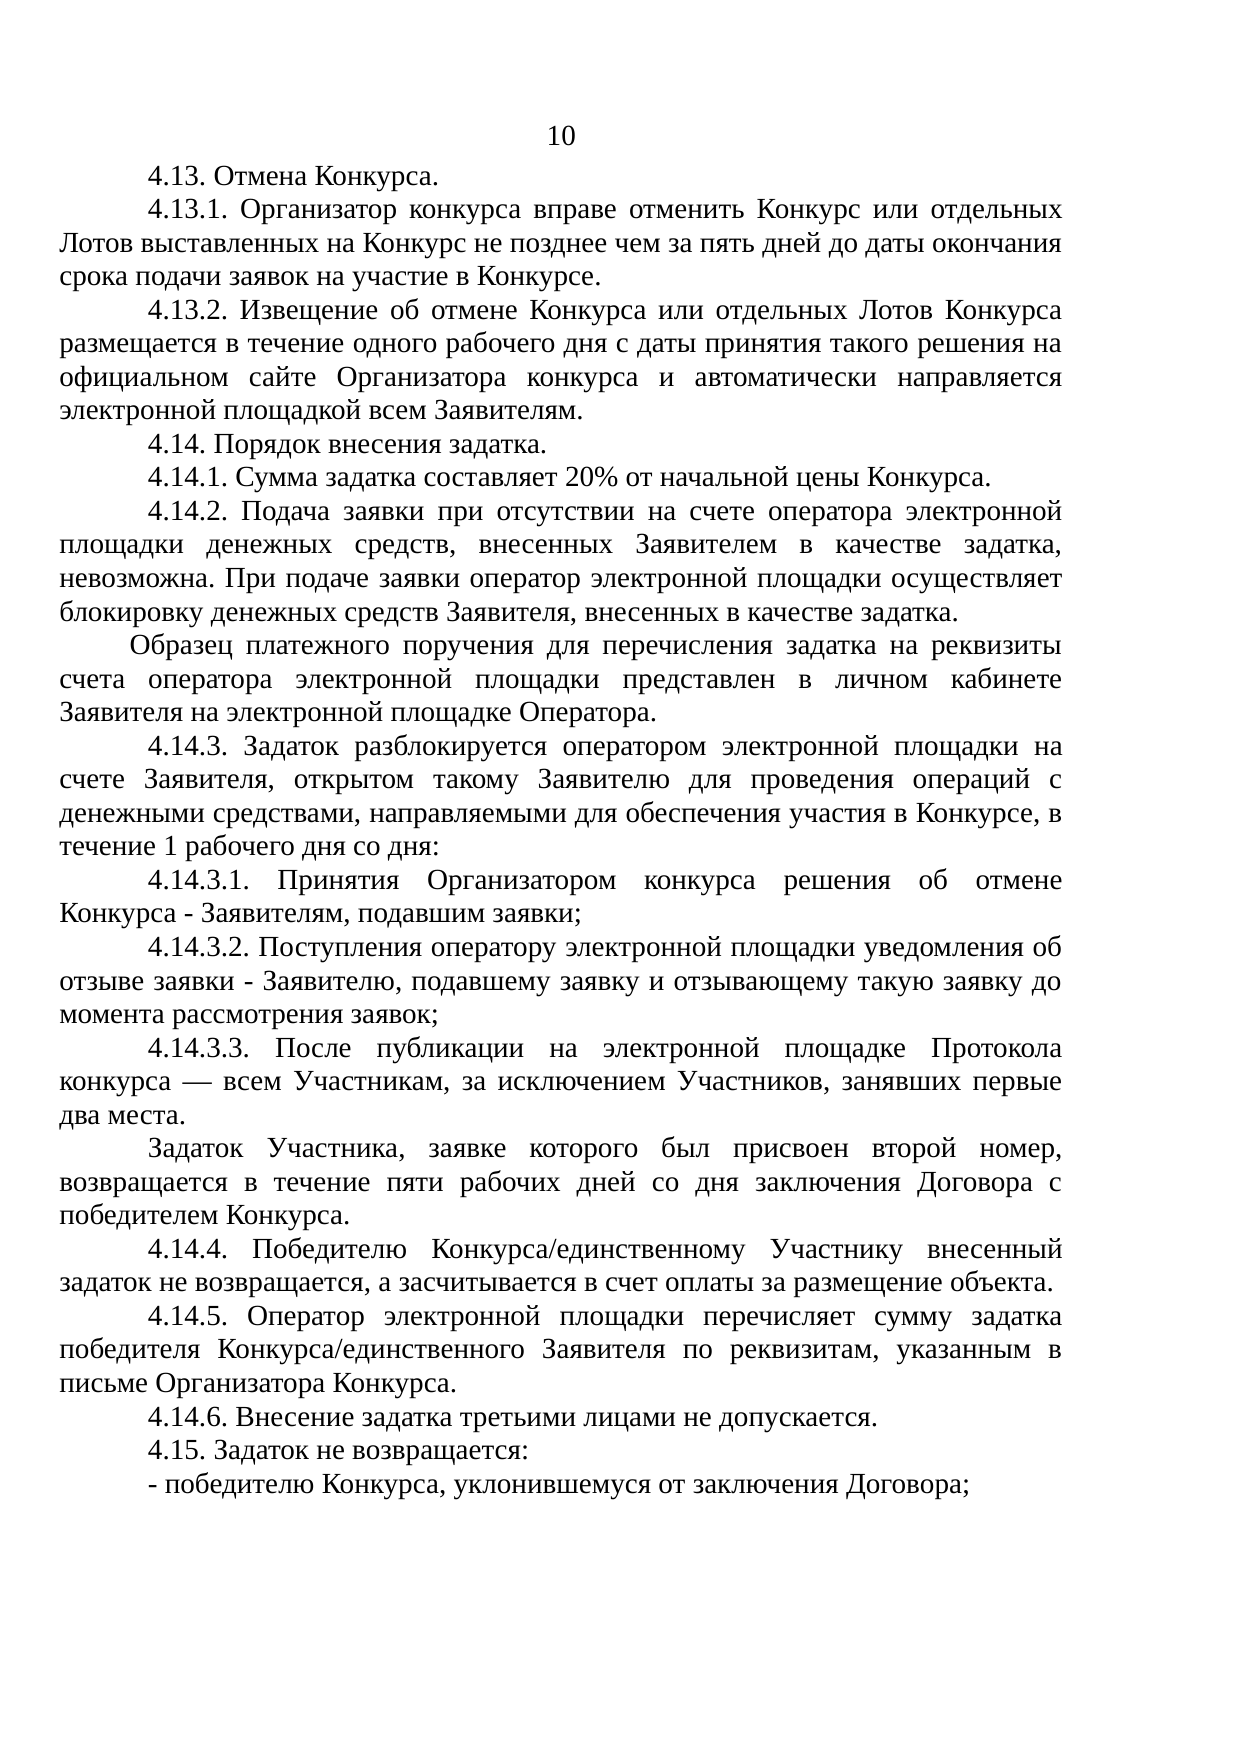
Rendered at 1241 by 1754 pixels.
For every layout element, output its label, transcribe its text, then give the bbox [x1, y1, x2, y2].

text 4.14.3.1. Принятия Организатором конкурса решения об отмене Конкурса - Заявителям, подавшим заявки; [59, 862, 1063, 929]
text 4.14.3.2. Поступления оператору электронной площадки уведомления об отзыве заявки - Заявителю, подавшему заявку и отзывающему такую заявку до момента рассмотрения заявок; [59, 929, 1063, 1030]
text 4.14.1. Сумма задатка составляет 20% от начальной цены Конкурса. [59, 459, 1063, 493]
text 4.14.5. Оператор электронной площадки перечисляет сумму задатка победителя Конкурса/единственного Заявителя по реквизитам, указанным в письме Организатора Конкурса. [59, 1298, 1063, 1399]
text 4.15. Задаток не возвращается: [59, 1432, 1063, 1466]
text 4.14.6. Внесение задатка третьими лицами не допускается. [59, 1399, 1063, 1432]
text 4.14. Порядок внесения задатка. [59, 426, 1063, 459]
text 4.14.3. Задаток разблокируется оператором электронной площадки на счете Заявителя, открытом такому Заявителю для проведения операций с денежными средствами, направляемыми для обеспечения участия в Конкурсе, в течение 1 рабочего дня со дня: [59, 728, 1063, 862]
text 4.13.1. Организатор конкурса вправе отменить Конкурс или отдельных Лотов выставленных на Конкурс не позднее чем за пять дней до даты окончания срока подачи заявок на участие в Конкурсе. [59, 191, 1063, 292]
text 4.14.3.3. После публикации на электронной площадке Протокола конкурса — всем Участникам, за исключением Участников, занявших первые два места. [59, 1030, 1063, 1130]
text 4.13. Отмена Конкурса. [59, 158, 1063, 191]
text Образец платежного поручения для перечисления задатка на реквизиты счета оператора электронной площадки представлен в личном кабинете Заявителя на электронной площадке Оператора. [59, 627, 1063, 728]
text 4.14.2. Подача заявки при отсутствии на счете оператора электронной площадки денежных средств, внесенных Заявителем в качестве задатка, невозможна. При подаче заявки оператор электронной площадки осуществляет блокировку денежных средств Заявителя, внесенных в качестве задатка. [59, 493, 1063, 627]
text Задаток Участника, заявке которого был присвоен второй номер, возвращается в течение пяти рабочих дней со дня заключения Договора с победителем Конкурса. [59, 1130, 1063, 1231]
text 4.14.4. Победителю Конкурса/единственному Участнику внесенный задаток не возвращается, а засчитывается в счет оплаты за размещение объекта. [59, 1231, 1063, 1298]
text - победителю Конкурса, уклонившемуся от заключения Договора; [59, 1466, 1063, 1499]
text 4.13.2. Извещение об отмене Конкурса или отдельных Лотов Конкурса размещается в течение одного рабочего дня с даты принятия такого решения на официальном сайте Организатора конкурса и автоматически направляется электронной площадкой всем Заявителям. [59, 292, 1063, 426]
